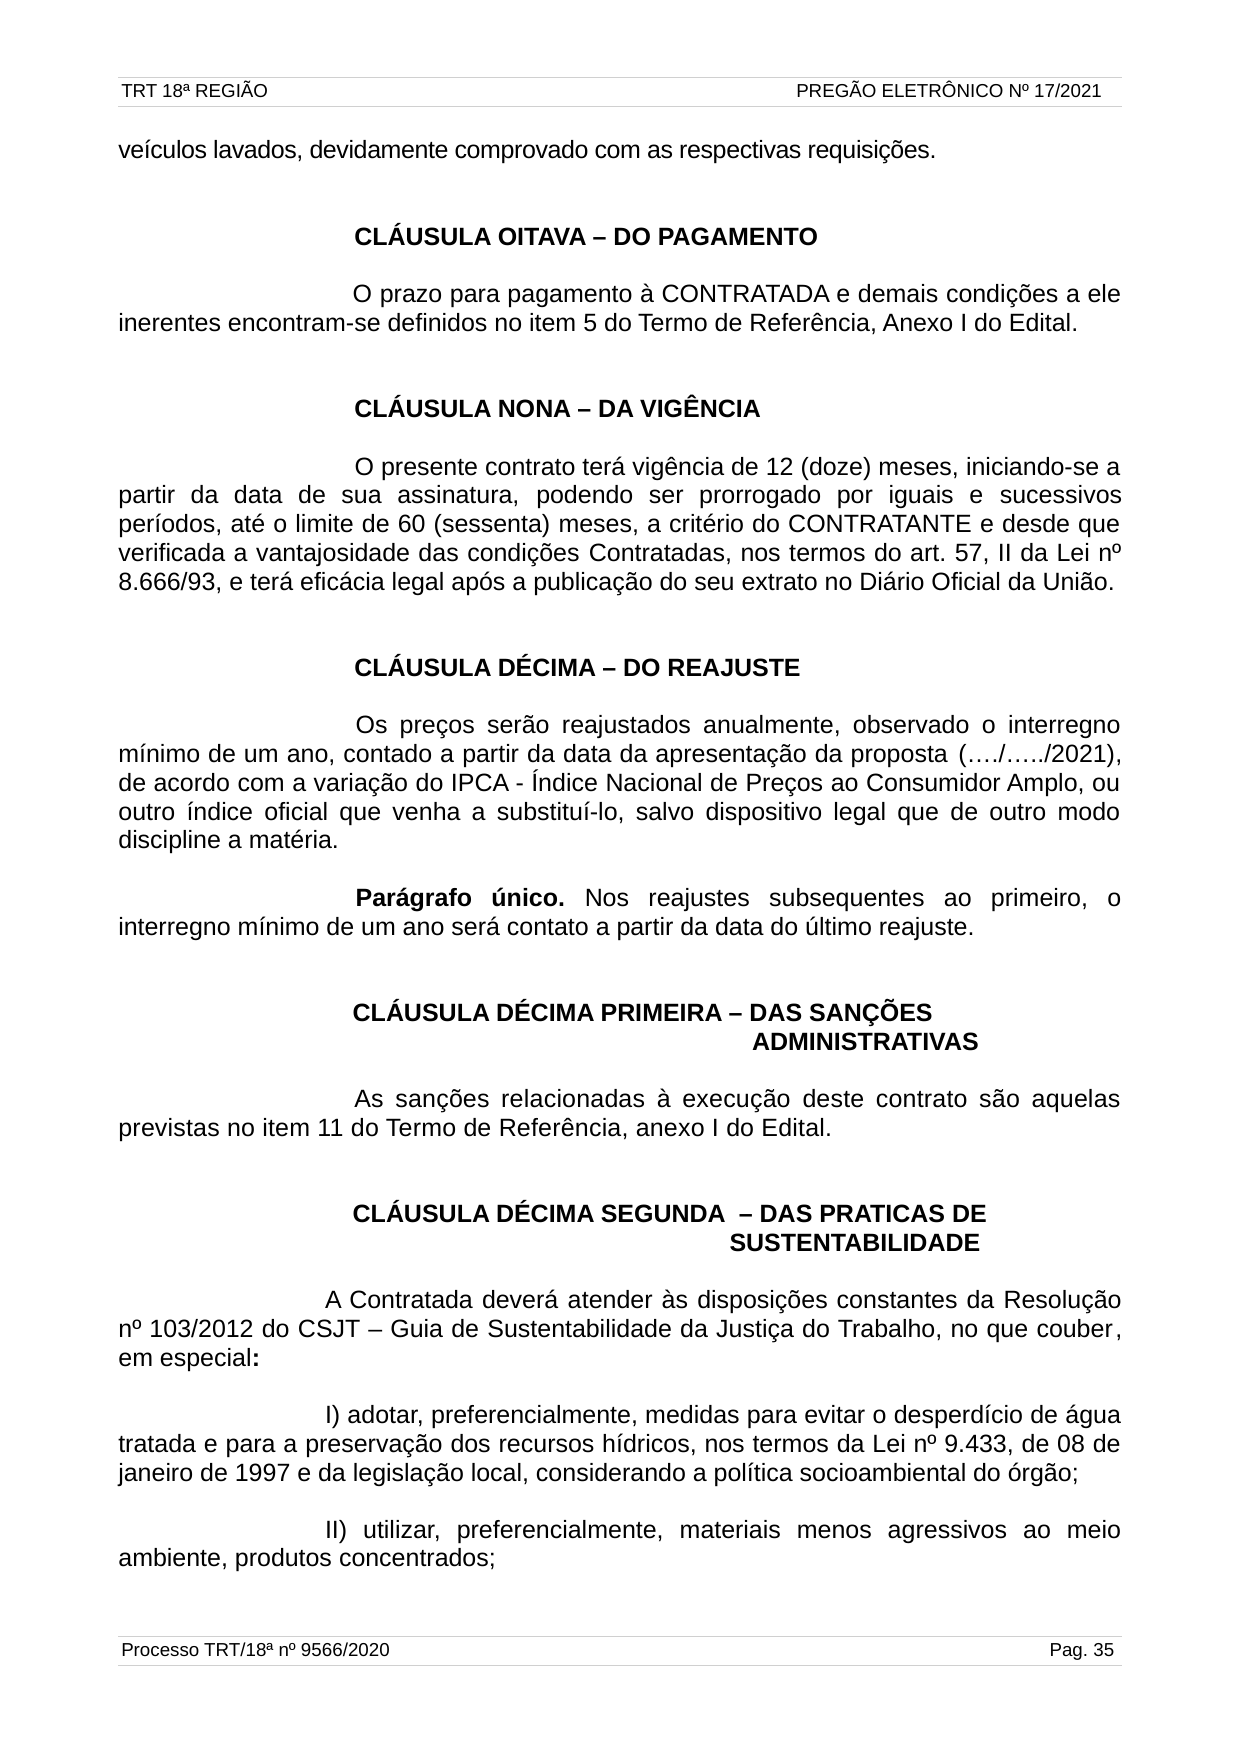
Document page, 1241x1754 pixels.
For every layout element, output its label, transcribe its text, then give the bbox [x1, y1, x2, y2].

text O prazo para pagamento à CONTRATADA e demais condições a ele inerentes encontram-se definidos no item 5 do Termo de Referência, Anexo I do Edital. [118, 279, 1122, 337]
text CLÁUSULA DÉCIMA SEGUNDA – DAS PRATICAS DE SUSTENTABILIDADE [118, 1199, 1122, 1257]
text A Contratada deverá atender às disposições constantes da Resolução nº 103/2012 do CSJT – Guia de Sustentabilidade da Justiça do Trabalho, no que couber, em especial: [118, 1286, 1122, 1372]
text As sanções relacionadas à execução deste contrato são aquelas previstas no item 11 do Termo de Referência, anexo I do Edital. [118, 1084, 1122, 1142]
text Parágrafo único. Nos reajustes subsequentes ao primeiro, o interregno mínimo de um ano será contato a partir da data do último reajuste. [118, 883, 1122, 941]
text O presente contrato terá vigência de 12 (doze) meses, iniciando-se a partir da data de sua assinatura, podendo ser prorrogado por iguais e sucessivos períodos, até o limite de 60 (sessenta) meses, a critério do CONTRATANTE e desde que verificada a vantajosidade das condições Contratadas, nos termos do art. 57, II da Lei nº 8.666/93, e terá eficácia legal após a publicação do seu extrato no Diário Oficial da União. [118, 452, 1122, 596]
text CLÁUSULA OITAVA – DO PAGAMENTO [118, 222, 1122, 251]
text Os preços serão reajustados anualmente, observado o interregno mínimo de um ano, contado a partir da data da apresentação da proposta (…./…../2021), de acordo com a variação do IPCA - Índice Nacional de Preços ao Consumidor Amplo, ou outro índice oficial que venha a substituí-lo, salvo dispositivo legal que de outro modo discipline a matéria. [118, 711, 1122, 854]
text veículos lavados, devidamente comprovado com as respectivas requisições. [118, 136, 1120, 164]
text CLÁUSULA NONA – DA VIGÊNCIA [118, 394, 1122, 423]
text CLÁUSULA DÉCIMA – DO REAJUSTE [118, 653, 1122, 682]
text CLÁUSULA DÉCIMA PRIMEIRA – DAS SANÇÕES ADMINISTRATIVAS [118, 998, 1122, 1056]
text I) adotar, preferencialmente, medidas para evitar o desperdício de água tratada e para a preservação dos recursos hídricos, nos termos da Lei nº 9.433, de 08 de janeiro de 1997 e da legislação local, considerando a política socioambiental do órgão; [118, 1400, 1122, 1486]
text II) utilizar, preferencialmente, materiais menos agressivos ao meio ambiente, produtos concentrados; [118, 1515, 1122, 1572]
